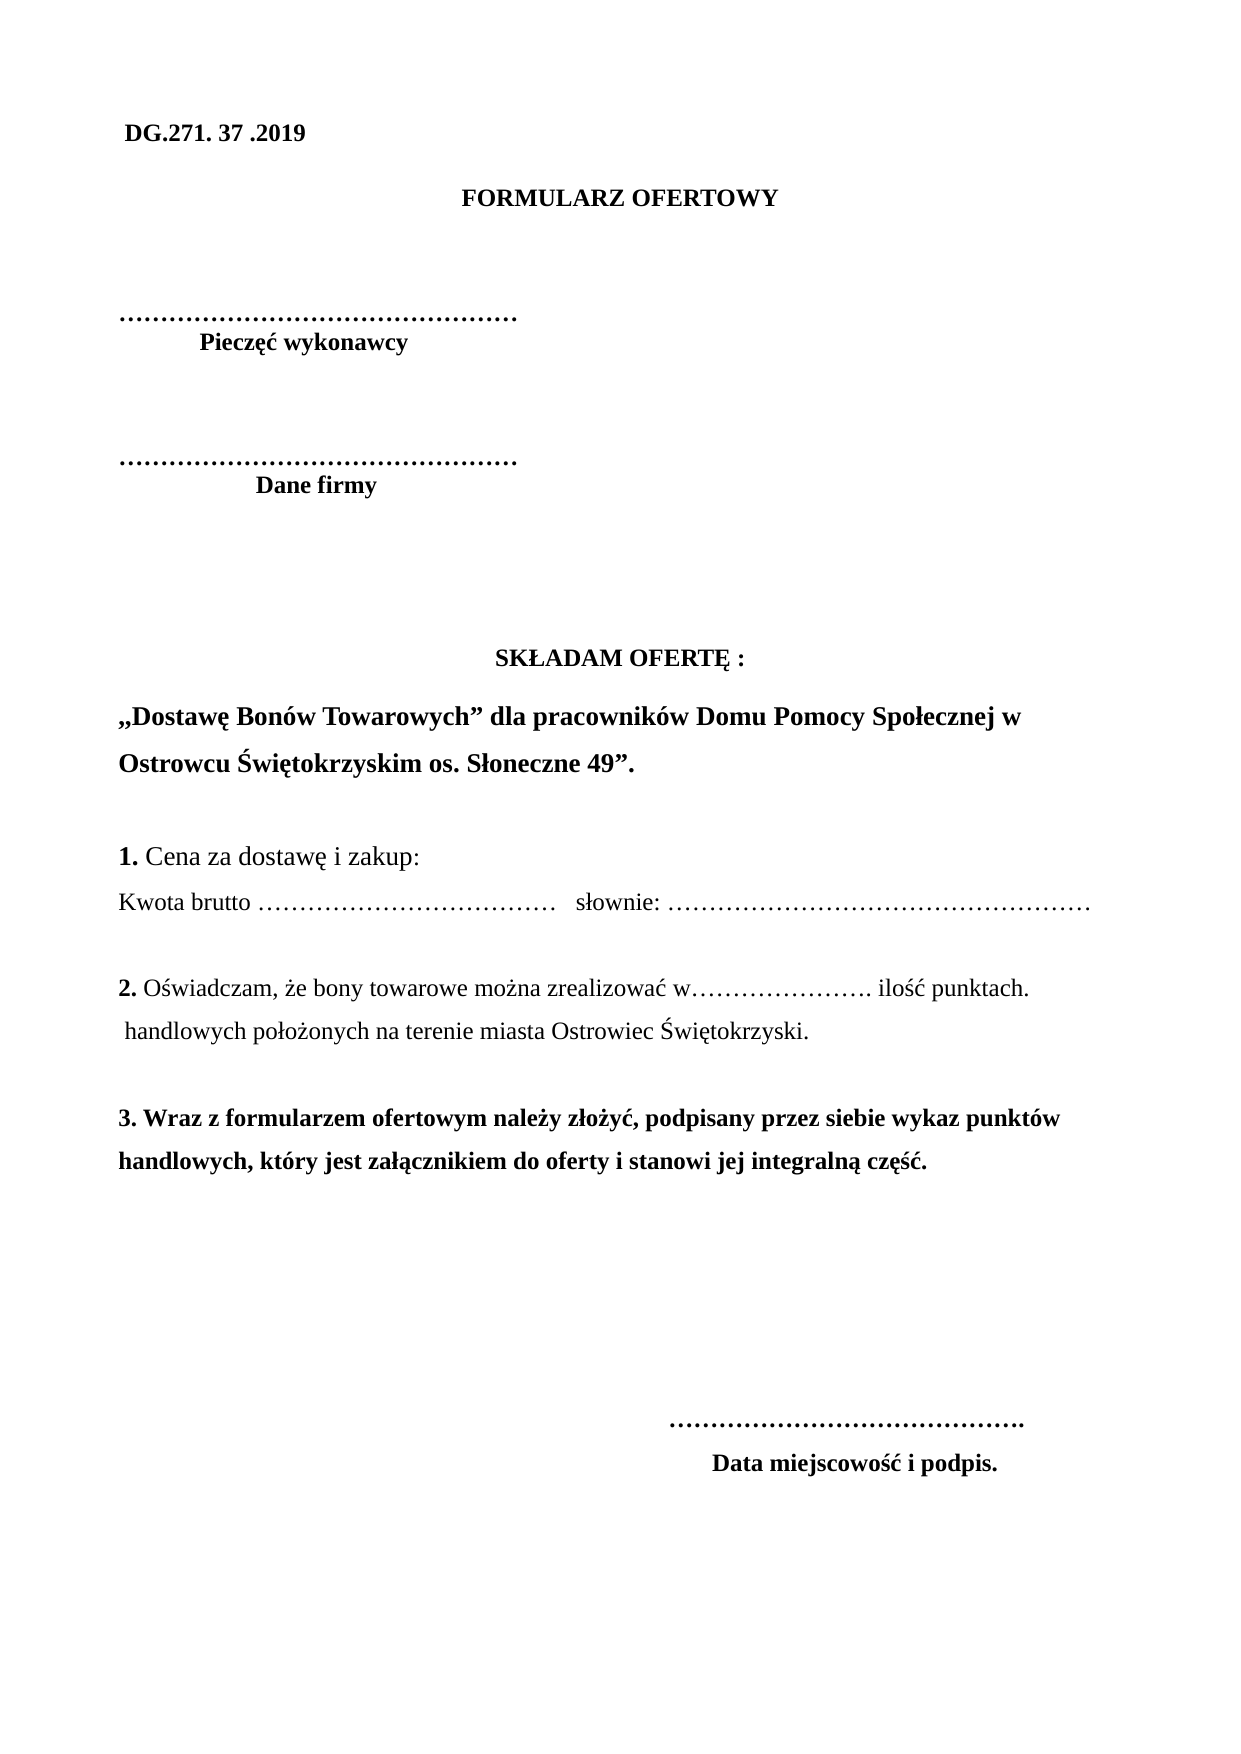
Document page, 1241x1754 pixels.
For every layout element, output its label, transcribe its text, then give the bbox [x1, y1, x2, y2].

text Kwota brutto ……………………………… słownie: …………………………………………… [118, 887, 1122, 916]
text 3. Wraz z formularzem ofertowym należy złożyć, podpisany przez siebie wykaz punktów handlowych, który jest załącznikiem do oferty i stanowi jej integralną część. [118, 1103, 1122, 1174]
text Dane firmy [118, 470, 1122, 499]
text ,,Dostawę Bonów Towarowych” dla pracowników Domu Pomocy Społecznej w Ostrowcu Świętokrzyskim os. Słoneczne 49”. [118, 700, 1122, 778]
text 2. Oświadczam, że bony towarowe można zrealizować w…………………. ilość punktach. [118, 973, 1122, 1002]
text handlowych położonych na terenie miasta Ostrowiec Świętokrzyski. [118, 1016, 1122, 1045]
text ………………………………………… [118, 442, 1122, 470]
text ………………………………………… [118, 298, 1122, 327]
text Data miejscowość i podpis. [118, 1448, 1122, 1476]
text Pieczęć wykonawcy [118, 327, 1122, 355]
text FORMULARZ OFERTOWY [118, 183, 1122, 212]
text ……………………………………. [118, 1404, 1122, 1433]
text SKŁADAM OFERTĘ : [118, 643, 1122, 672]
text 1. Cena za dostawę i zakup: [118, 840, 1122, 871]
text DG.271. 37 .2019 [118, 118, 1122, 147]
